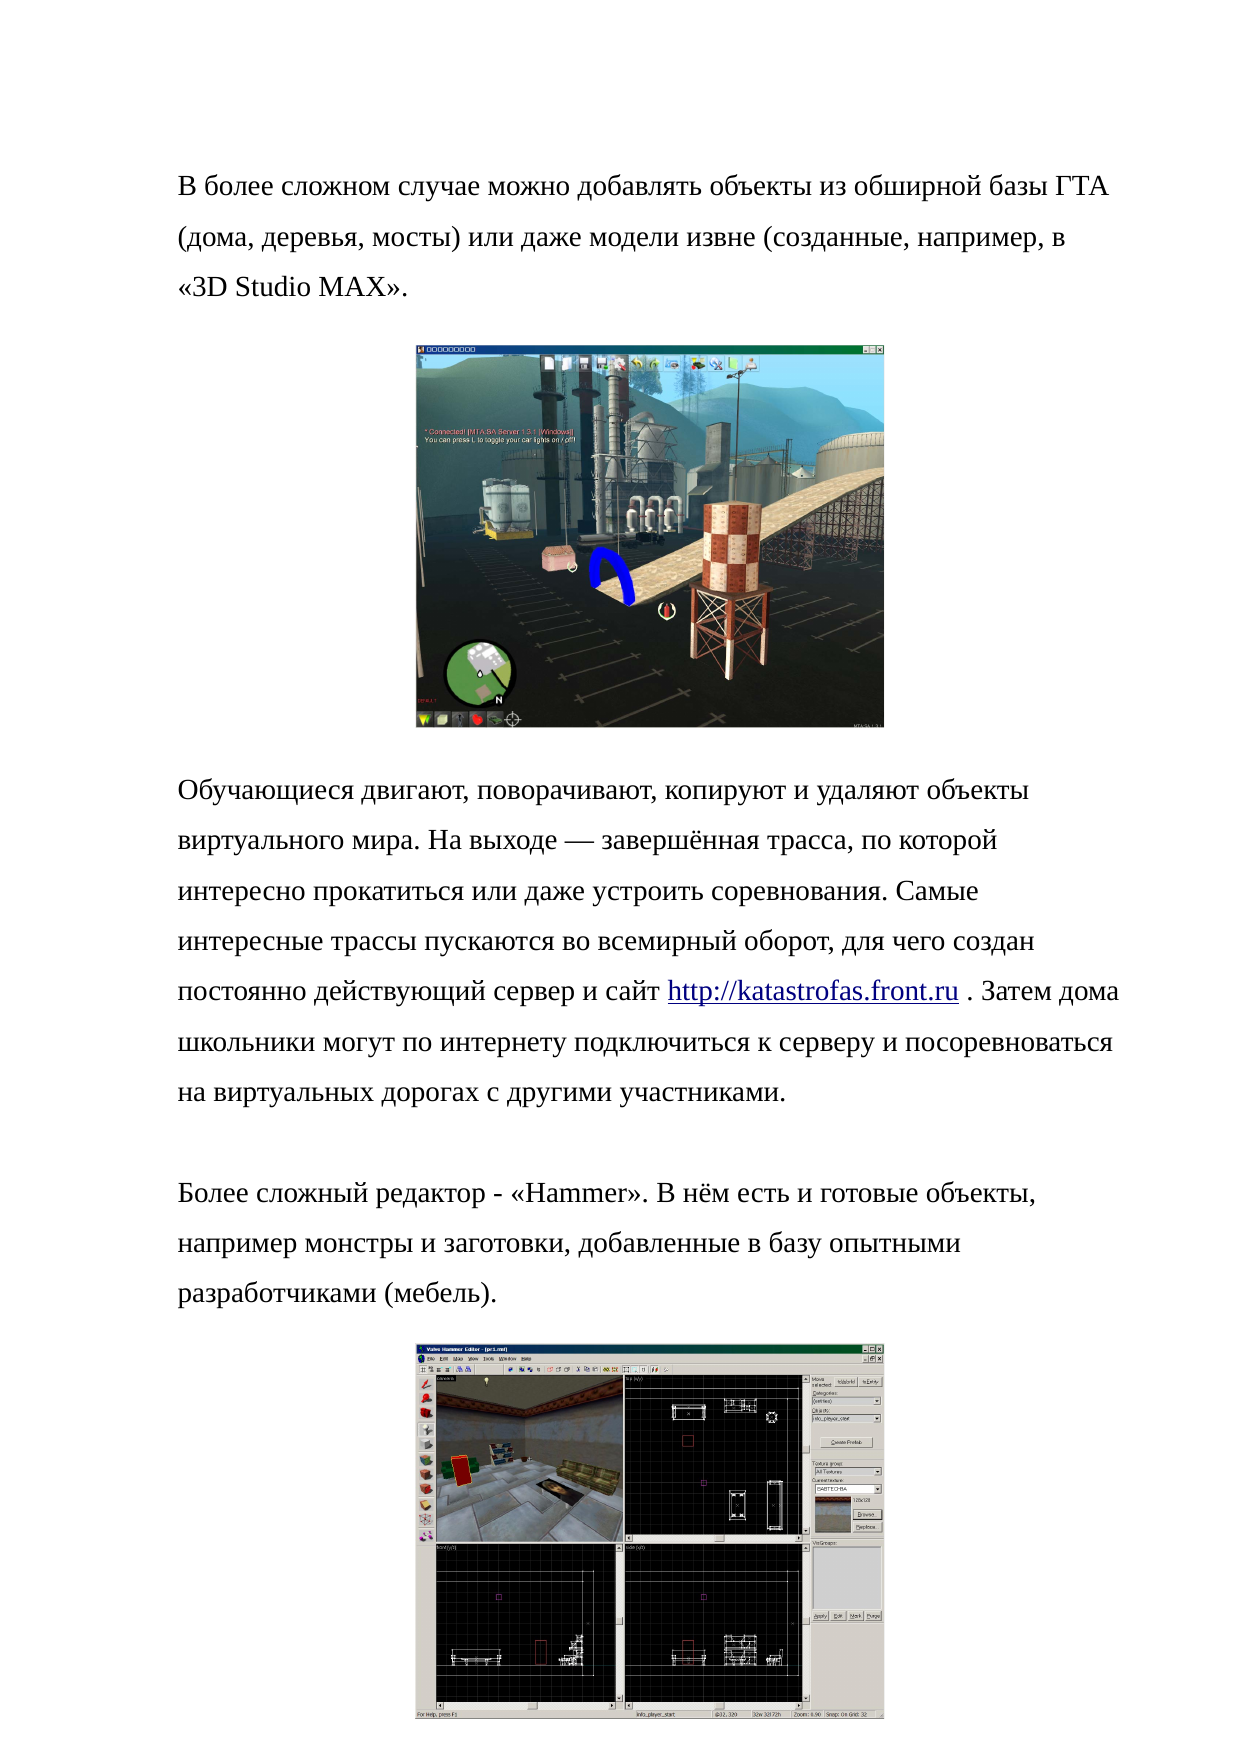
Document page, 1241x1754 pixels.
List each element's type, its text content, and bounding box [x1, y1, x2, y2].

text Более сложный редактор - «Hammer». В нём есть и готовые объекты, например монстры и заготовки, добавленные в базу опытными разработчиками (мебель). [177, 1175, 1122, 1309]
text В более сложном случае можно добавлять объекты из обширной базы ГТА (дома, деревья, мосты) или даже модели извне (созданные, например, в «3D Studio MAX». [177, 168, 1122, 303]
text Обучающиеся двигают, поворачивают, копируют и удаляют объекты виртуального мира. На выходе — завершённая трасса, по которой интересно прокатиться или даже устроить соревнования. Самые интересные трассы пускаются во всемирный оборот, для чего создан постоянно действующий сервер и сайт http://katastrofas.front.ru . Затем дома школьники могут по интернету подключиться к серверу и посоревноваться на виртуальных дорогах с другими участниками. [177, 772, 1122, 1108]
picture [415, 345, 885, 728]
picture [415, 1343, 885, 1719]
